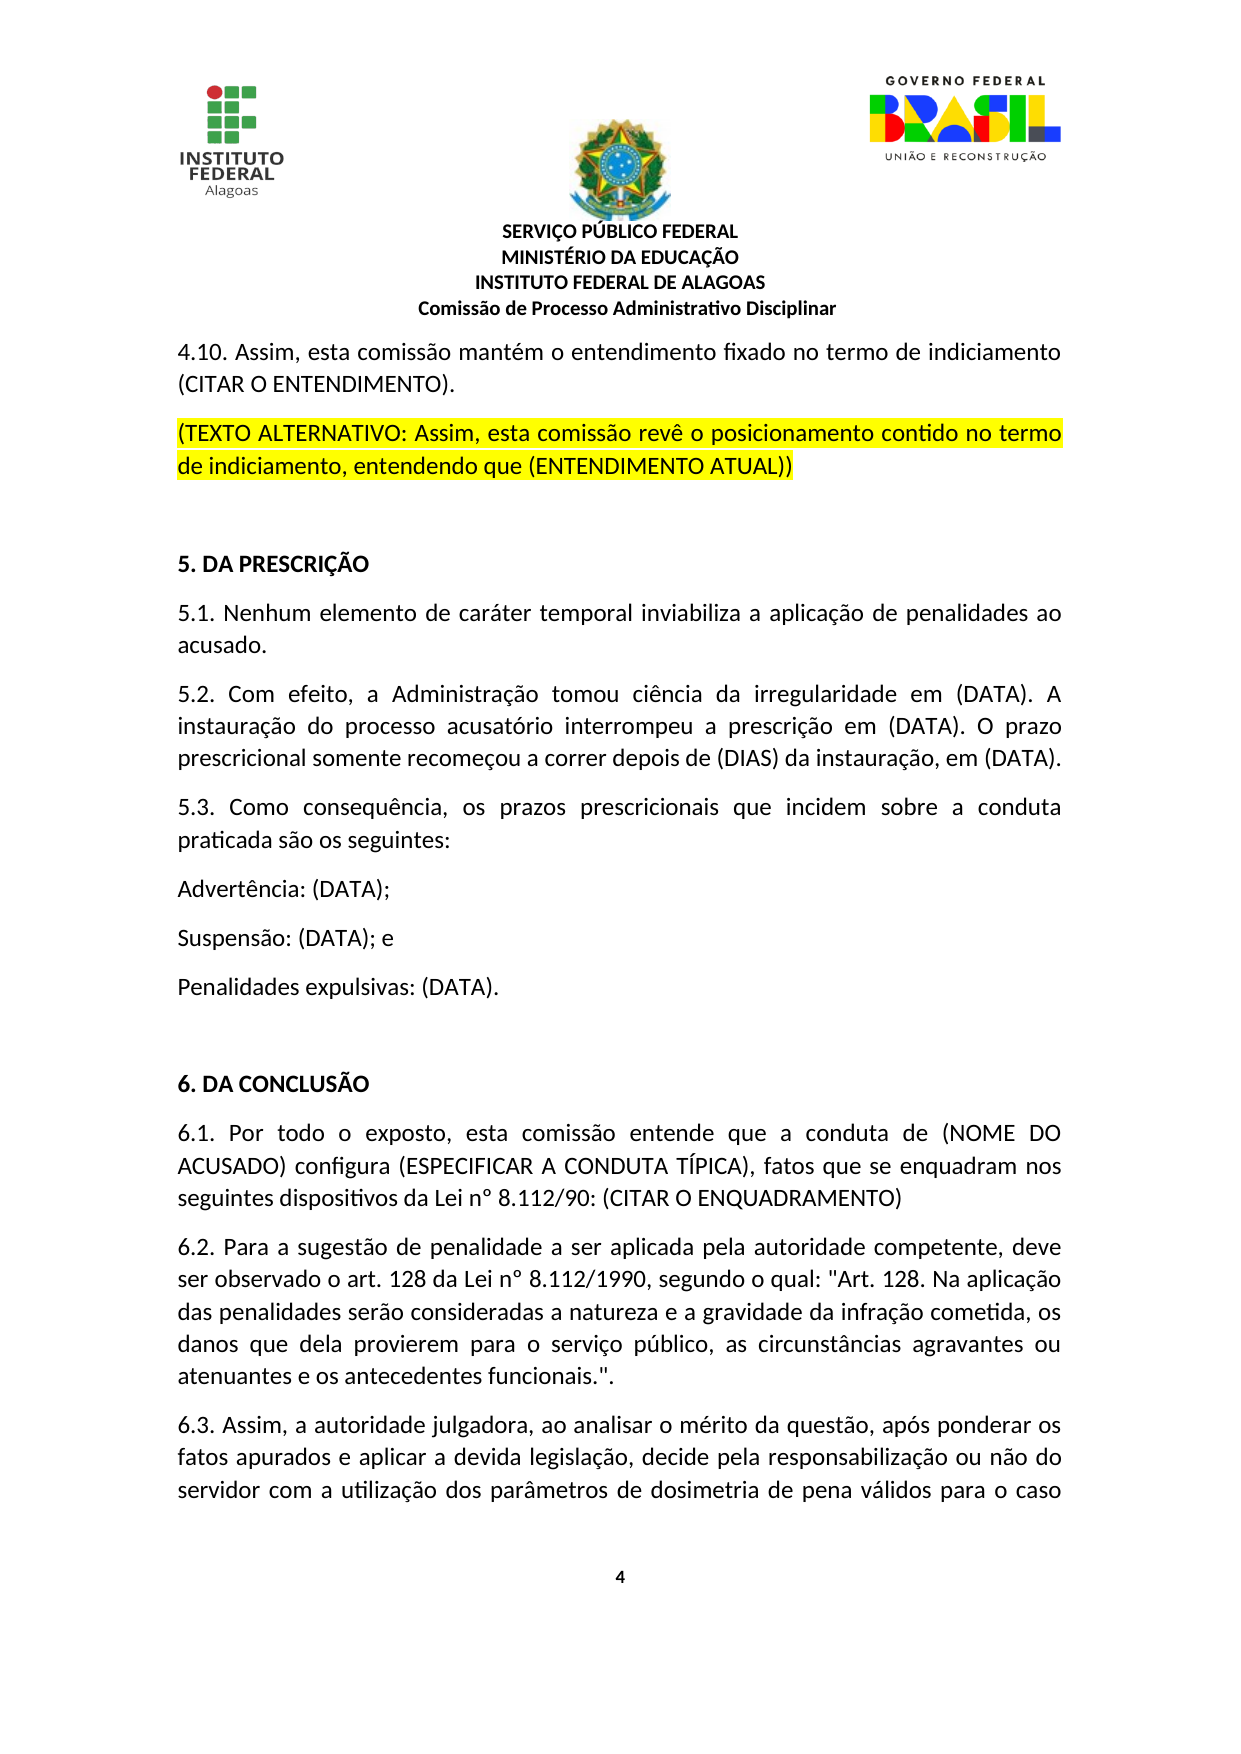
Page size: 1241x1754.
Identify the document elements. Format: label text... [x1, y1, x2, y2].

text 6.1. Por todo o exposto, esta comissão entende que a conduta de (NOME DO ACUSADO) configura (ESPECIFICAR A CONDUTA TÍPICA), fatos que se enquadram nos seguintes dispositivos da Lei nº 8.112/90: (CITAR O ENQUADRAMENTO) [177, 1117, 1063, 1213]
picture [569, 119, 671, 220]
text Suspensão: (DATA); e [177, 922, 1063, 952]
text 5.3. Como consequência, os prazos prescricionais que incidem sobre a conduta praticada são os seguintes: [177, 791, 1063, 854]
text Advertência: (DATA); [177, 873, 1063, 903]
text 6.2. Para a sugestão de penalidade a ser aplicada pela autoridade competente, deve ser observado o art. 128 da Lei nº 8.112/1990, segundo o qual: "Art. 128. Na aplicação das penalidades serão consideradas a natureza e a gravidade da infração cometida, os danos que dela provierem para o serviço público, as circunstâncias agravantes ou atenuantes e os antecedentes funcionais.". [177, 1231, 1063, 1391]
picture [869, 76, 1061, 162]
text 4.10. Assim, esta comissão mantém o entendimento fixado no termo de indiciamento (CITAR O ENTENDIMENTO). [177, 336, 1063, 399]
text 6. DA CONCLUSÃO [177, 1068, 1063, 1099]
text 5. DA PRESCRIÇÃO [177, 548, 1063, 578]
picture [178, 75, 288, 201]
text Penalidades expulsivas: (DATA). [177, 971, 1063, 1001]
text 5.1. Nenhum elemento de caráter temporal inviabiliza a aplicação de penalidades ao acusado. [177, 597, 1063, 659]
text (TEXTO ALTERNATIVO: Assim, esta comissão revê o posicionamento contido no termo de indiciamento, entendendo que (ENTENDIMENTO ATUAL)) [177, 417, 1063, 480]
text 5.2. Com efeito, a Administração tomou ciência da irregularidade em (DATA). A instauração do processo acusatório interrompeu a prescrição em (DATA). O prazo prescricional somente recomeçou a correr depois de (DIAS) da instauração, em (DATA). [177, 678, 1063, 773]
text 6.3. Assim, a autoridade julgadora, ao analisar o mérito da questão, após ponderar os fatos apurados e aplicar a devida legislação, decide pela responsabilização ou não do servidor com a utilização dos parâmetros de dosimetria de pena válidos para o caso [177, 1409, 1063, 1504]
